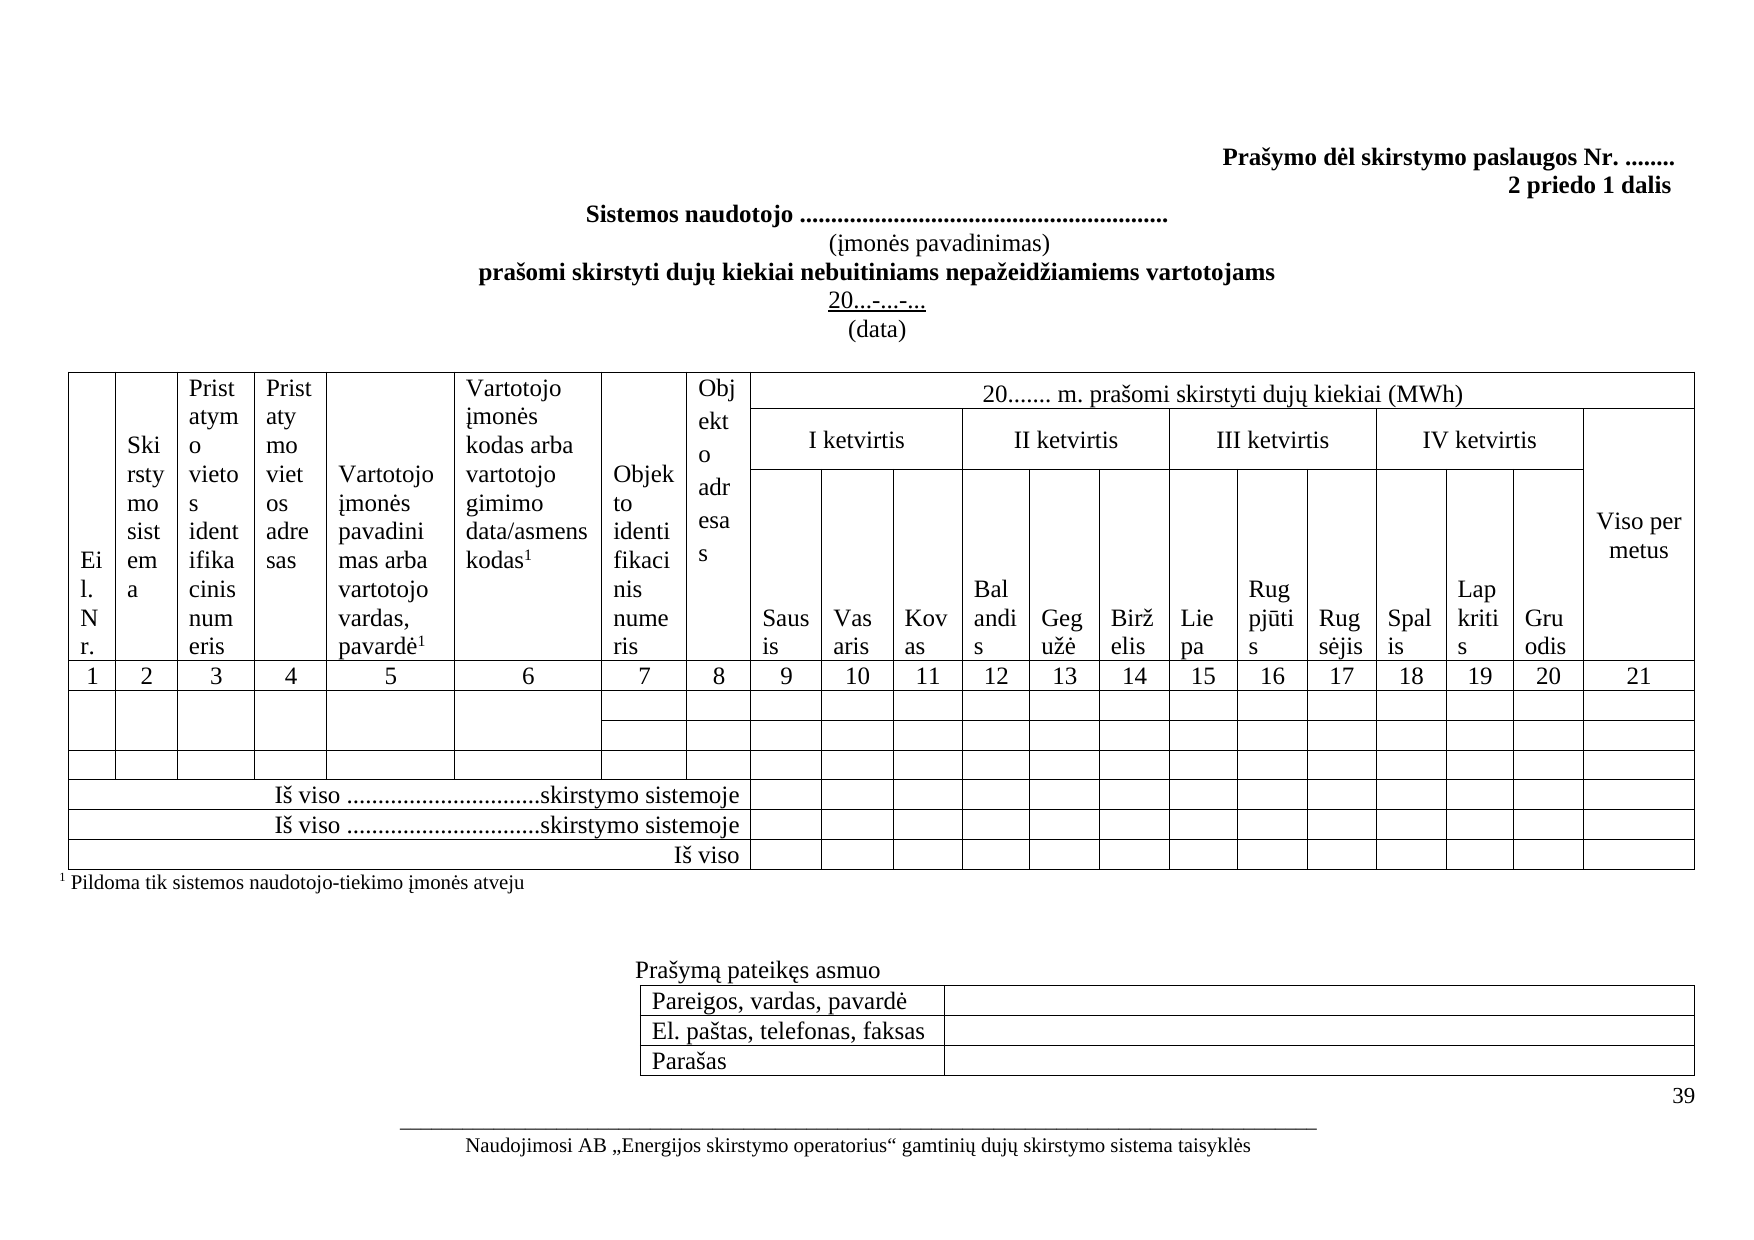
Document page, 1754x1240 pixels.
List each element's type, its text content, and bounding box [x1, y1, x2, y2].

table_cell [751, 810, 821, 839]
table_cell [1170, 751, 1237, 779]
table_cell [1308, 810, 1376, 839]
table_cell Rugpjūtis [1238, 470, 1307, 660]
table_cell [1377, 780, 1446, 809]
table_cell 19 [1447, 661, 1513, 690]
table_cell 10 [822, 661, 893, 690]
table_cell [455, 691, 601, 749]
text Prašymą pateikęs asmuo [59, 955, 1695, 984]
table_cell [1514, 810, 1583, 839]
table_cell [1100, 751, 1169, 779]
table_cell [963, 691, 1029, 720]
table_cell [1308, 721, 1376, 749]
table_cell [822, 751, 893, 779]
table_cell Birželis [1100, 470, 1169, 660]
table_cell [1514, 721, 1583, 749]
table_cell 21 [1584, 661, 1694, 690]
table_cell Vasaris [822, 470, 893, 660]
table_cell II ketvirtis [963, 409, 1169, 469]
table_cell [751, 751, 821, 779]
table_cell 5 [327, 661, 454, 690]
table_cell 11 [894, 661, 962, 690]
table_cell [255, 751, 326, 779]
table_cell [602, 751, 686, 779]
table_cell [963, 780, 1029, 809]
table_cell [1238, 751, 1307, 779]
table_cell [1447, 691, 1513, 720]
table_cell [894, 691, 962, 720]
table_cell 20 [1514, 661, 1583, 690]
table_header Objekto identifikacinis numeris [602, 373, 686, 660]
table_cell Viso per metus [1584, 409, 1694, 660]
table_cell [1030, 840, 1099, 869]
table_cell Iš viso ...............................skirstymo sistemoje [69, 780, 750, 809]
table_cell [1170, 840, 1237, 869]
table_cell [822, 810, 893, 839]
table_cell [69, 691, 115, 749]
table_cell [687, 721, 750, 749]
table_cell [963, 721, 1029, 749]
table_cell [327, 751, 454, 779]
table_cell [963, 810, 1029, 839]
text Sistemos naudotojo ........................................................... [59, 199, 1695, 228]
table_cell [687, 751, 750, 779]
table_cell [1238, 810, 1307, 839]
table_cell [1100, 810, 1169, 839]
table_cell Gegužė [1030, 470, 1099, 660]
table_cell [1308, 691, 1376, 720]
table_cell IV ketvirtis [1377, 409, 1583, 469]
table_cell [1584, 780, 1694, 809]
text 20...-...-... [59, 285, 1695, 314]
table_cell Sausis [751, 470, 821, 660]
table_cell [894, 751, 962, 779]
table_cell Iš viso [69, 840, 750, 869]
table_cell [1100, 780, 1169, 809]
table_cell [1030, 810, 1099, 839]
table_cell [1447, 780, 1513, 809]
table_cell [687, 691, 750, 720]
table_cell [1308, 840, 1376, 869]
table_cell [255, 691, 326, 720]
table_cell [1514, 840, 1583, 869]
table_cell [894, 840, 962, 869]
table_cell [1377, 751, 1446, 779]
table_cell [327, 691, 454, 749]
text 1 Pildoma tik sistemos naudotojo-tiekimo įmonės atveju [59, 870, 1695, 894]
table_cell 16 [1238, 661, 1307, 690]
table_cell [602, 691, 686, 720]
table_cell [1030, 780, 1099, 809]
table_cell [963, 840, 1029, 869]
table_cell [822, 780, 893, 809]
table_cell [1100, 691, 1169, 720]
table_cell [116, 751, 177, 779]
table_cell [178, 691, 254, 749]
table_cell [1584, 691, 1694, 720]
table_cell [1170, 721, 1237, 749]
table_cell [1377, 691, 1446, 720]
table_cell 1 [69, 661, 115, 690]
table_header [945, 986, 1694, 1015]
table_cell [894, 780, 962, 809]
table_header 20....... m. prašomi skirstyti dujų kiekiai (MWh) [751, 373, 1694, 408]
table_cell Spalis [1377, 470, 1446, 660]
table_cell [1030, 691, 1099, 720]
table_cell [1447, 810, 1513, 839]
table_header Pareigos, vardas, pavardė [641, 986, 944, 1015]
table_cell 14 [1100, 661, 1169, 690]
table_cell [1238, 840, 1307, 869]
table_cell [1377, 840, 1446, 869]
table_cell [1170, 810, 1237, 839]
table_cell [69, 751, 115, 779]
table_header Vartotojo įmonės pavadinimas arba vartotojo vardas, pavardė1 [327, 373, 454, 660]
table_cell [1447, 721, 1513, 749]
table_cell [894, 721, 962, 749]
table_cell [1447, 840, 1513, 869]
table_cell [178, 751, 254, 779]
table_cell [1238, 691, 1307, 720]
table_cell [1030, 721, 1099, 749]
table_cell Liepa [1170, 470, 1237, 660]
table_cell [894, 810, 962, 839]
table_cell [116, 691, 177, 749]
table_cell 7 [602, 661, 686, 690]
table_header Objekto adresas [687, 373, 750, 660]
table_cell 13 [1030, 661, 1099, 690]
table_cell [822, 721, 893, 749]
table_header Pristatymo vietos identifikacinis numeris [178, 373, 254, 660]
table_cell [1584, 751, 1694, 779]
table_cell [822, 691, 893, 720]
table_cell [822, 840, 893, 869]
table_cell 2 [116, 661, 177, 690]
table_cell [751, 721, 821, 749]
table_cell [1584, 721, 1694, 749]
table_cell Iš viso ...............................skirstymo sistemoje [69, 810, 750, 839]
table_cell 8 [687, 661, 750, 690]
table_cell III ketvirtis [1170, 409, 1376, 469]
table_cell [1100, 840, 1169, 869]
table_cell [1030, 751, 1099, 779]
table_cell 6 [455, 661, 601, 690]
table_cell Rugsėjis [1308, 470, 1376, 660]
table_cell [455, 751, 601, 779]
table_header Skirstymo sistema [116, 373, 177, 660]
table_header Vartotojo įmonės kodas arba vartotojo gimimo data/asmens kodas1 [455, 373, 601, 660]
table_cell [1447, 751, 1513, 779]
text Prašymo dėl skirstymo paslaugos Nr. ........ 2 priedo 1 dalis [59, 142, 1695, 199]
table_cell [1238, 721, 1307, 749]
table_cell 15 [1170, 661, 1237, 690]
table_cell 12 [963, 661, 1029, 690]
table_cell [1170, 691, 1237, 720]
table_cell [963, 751, 1029, 779]
table_header Pristatymo vietos adresas [255, 373, 326, 660]
table_cell 17 [1308, 661, 1376, 690]
table_cell [751, 691, 821, 720]
table_cell Parašas [641, 1046, 944, 1075]
table_cell [945, 1046, 1694, 1075]
table_cell [1308, 751, 1376, 779]
table_cell [1377, 721, 1446, 749]
table_cell [1100, 721, 1169, 749]
table_cell [1514, 780, 1583, 809]
table_cell [1308, 780, 1376, 809]
table_cell [751, 780, 821, 809]
table_cell 9 [751, 661, 821, 690]
table_cell Gruodis [1514, 470, 1583, 660]
table_cell I ketvirtis [751, 409, 962, 469]
text (įmonės pavadinimas) [59, 228, 1695, 257]
table_cell [1514, 691, 1583, 720]
table_cell 18 [1377, 661, 1446, 690]
table_cell [945, 1016, 1694, 1045]
table_header Eil. Nr. [69, 373, 115, 660]
table_cell El. paštas, telefonas, faksas [641, 1016, 944, 1045]
table_cell 3 [178, 661, 254, 690]
table_cell [1238, 780, 1307, 809]
table_cell [751, 840, 821, 869]
table_cell [1377, 810, 1446, 839]
table_cell [1514, 751, 1583, 779]
table_cell [1170, 780, 1237, 809]
table_cell 4 [255, 661, 326, 690]
table_cell [602, 721, 686, 749]
text prašomi skirstyti dujų kiekiai nebuitiniams nepažeidžiamiems vartotojams [59, 257, 1695, 285]
table_cell Balandis [963, 470, 1029, 660]
table_cell [1584, 840, 1694, 869]
table_cell Lapkritis [1447, 470, 1513, 660]
table_cell [1584, 810, 1694, 839]
table_cell Kovas [894, 470, 962, 660]
text (data) [59, 314, 1695, 343]
table_cell [255, 720, 326, 749]
